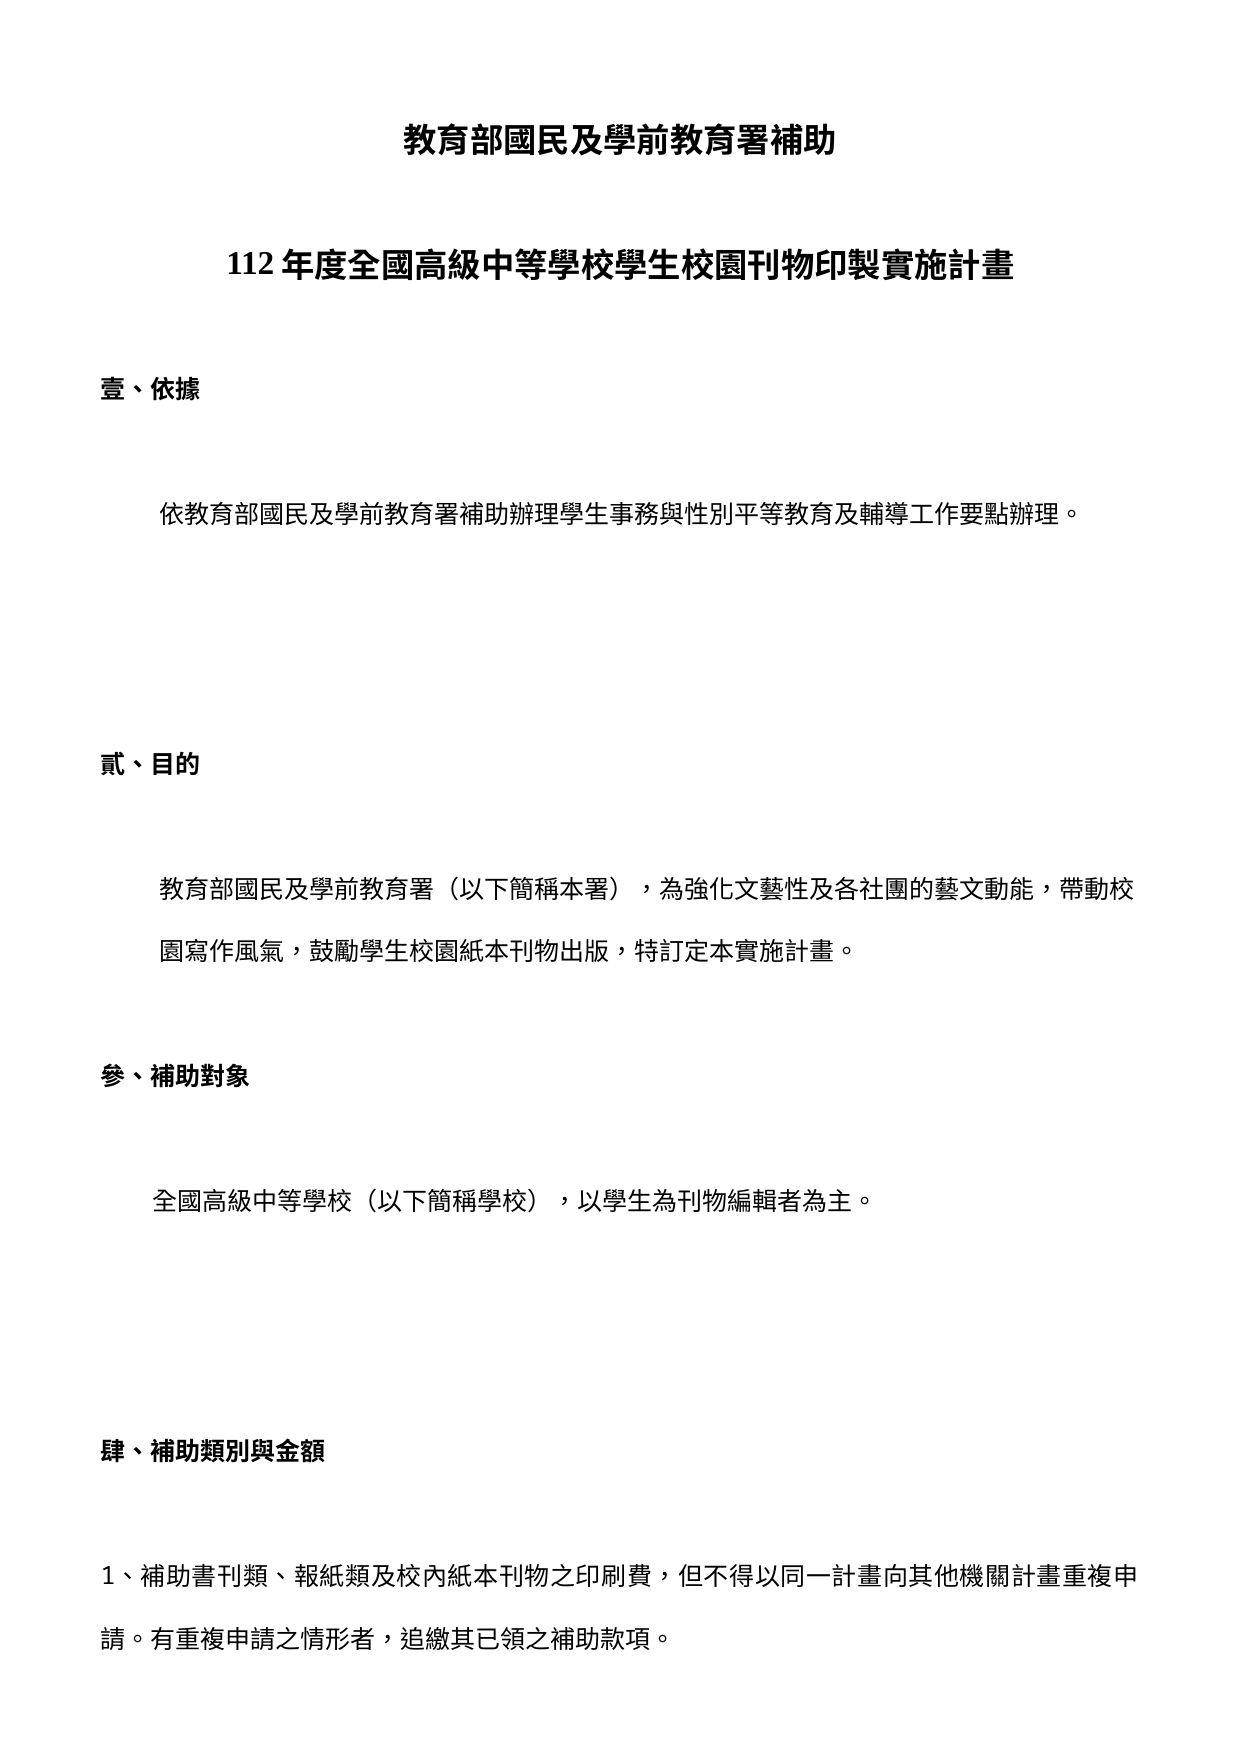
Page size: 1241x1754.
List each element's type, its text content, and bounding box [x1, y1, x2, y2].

list 依據 [100, 346, 1140, 408]
text 全國高級中等學校（以下簡稱學校），以學生為刊物編輯者為主。 [100, 1158, 1140, 1221]
list 補助類別與金額 [100, 1408, 1140, 1471]
text 112年度全國高級中等學校學生校園刊物印製實施計畫 [100, 221, 1140, 283]
list 補助書刊類、報紙類及校內紙本刊物之印刷費，但不得以同一計畫向其他機關計畫重複申請。有重複申請之情形者，追繳其已領之補助款項。 [100, 1533, 1140, 1658]
text 教育部國民及學前教育署（以下簡稱本署），為強化文藝性及各社團的藝文動能，帶動校園寫作風氣，鼓勵學生校園紙本刊物出版，特訂定本實施計畫。 [159, 846, 1140, 971]
text 依教育部國民及學前教育署補助辦理學生事務與性別平等教育及輔導工作要點辦理。 [150, 471, 1140, 533]
text 教育部國民及學前教育署補助 [100, 96, 1140, 158]
list 補助對象 [100, 1033, 1140, 1096]
list 目的 [100, 721, 1140, 783]
